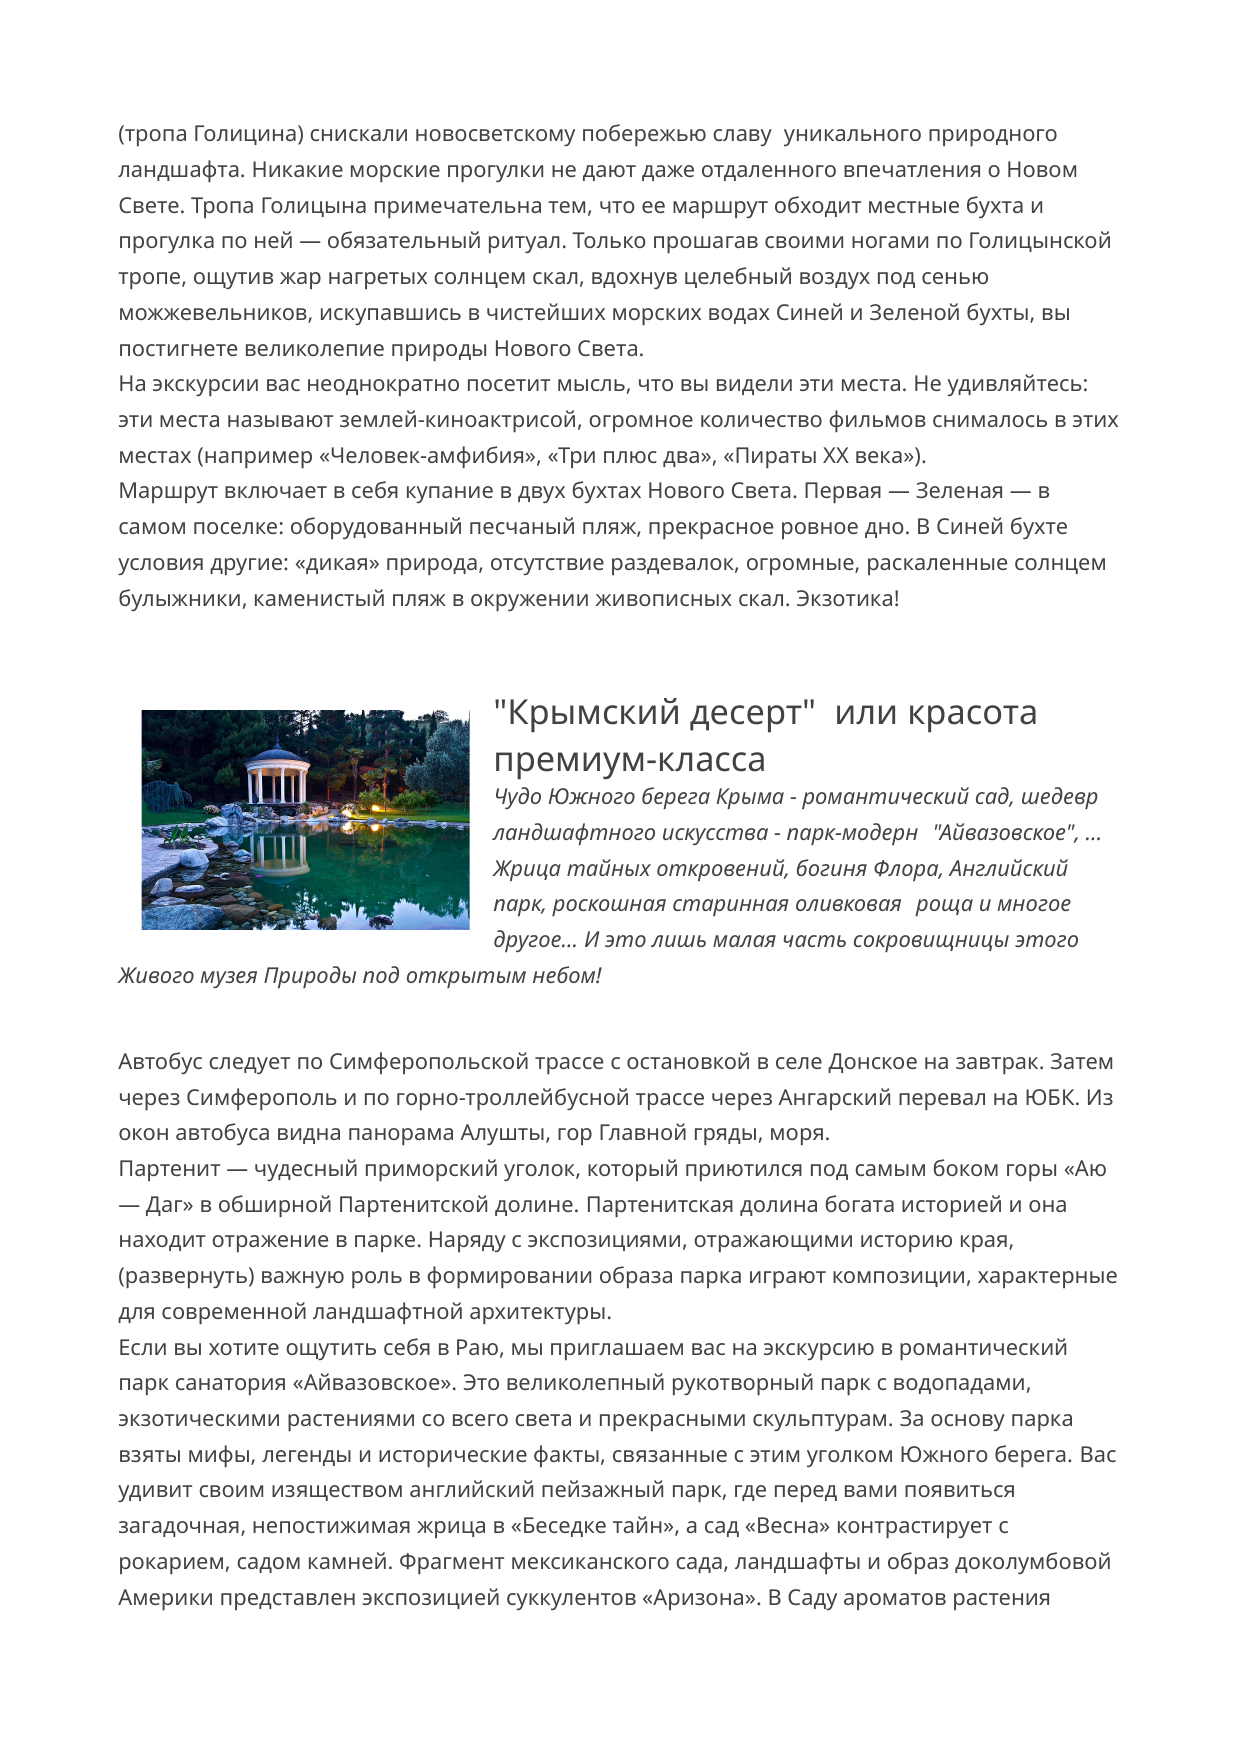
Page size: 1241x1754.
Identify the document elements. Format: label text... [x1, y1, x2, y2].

text Если вы хотите ощутить себя в Раю, мы приглашаем вас на экскурсию в романтический парк санатория «Айвазовское». Это великолепный рукотворный парк с водопадами, экзотическими растениями со всего света и прекрасными скульптурам. За основу парка взяты мифы, легенды и исторические факты, связанные с этим уголком Южного берега. Вас удивит своим изяществом английский пейзажный парк, где перед вами появиться загадочная, непостижимая жрица в «Беседке тайн», а сад «Весна» контрастирует с рокарием, садом камней. Фрагмент мексиканского сада, ландшафты и образ доколумбовой Америки представлен экспозицией суккулентов «Аризона». В Саду ароматов растения [118, 1332, 1122, 1611]
text Чудо Южного берега Крыма - романтический сад, шедевр ландшафтного искусства - парк-модерн "Айвазовское", …Жрица тайных откровений, богиня Флора, Английский парк, роскошная старинная оливковая роща и многое другое... И это лишь малая часть сокровищницы этого Живого музея Природы под открытым небом! [118, 781, 1122, 989]
text Автобус следует по Симферопольской трассе с остановкой в селе Донское на завтрак. Затем через Симферополь и по горно-троллейбусной трассе через Ангарский перевал на ЮБК. Из окон автобуса видна панорама Алушты, гор Главной гряды, моря. [118, 1046, 1122, 1147]
text (тропа Голицина) снискали новосветскому побережью славу уникального природного ландшафта. Никакие морские прогулки не дают даже отдаленного впечатления о Новом Свете. Тропа Голицына примечательна тем, что ее маршрут обходит местные бухта и прогулка по ней — обязательный ритуал. Только прошагав своими ногами по Голицынской тропе, ощутив жар нагретых солнцем скал, вдохнув целебный воздух под сенью можжевельников, искупавшись в чистейших морских водах Синей и Зеленой бухты, вы постигнете великолепие природы Нового Света. [118, 118, 1122, 362]
text Партенит — чудесный приморский уголок, который приютился под самым боком горы «Аю — Даг» в обширной Партенитской долине. Партенитская долина богата историей и она находит отражение в парке. Наряду с экспозициями, отражающими историю края, (развернуть) важную роль в формировании образа парка играют композиции, характерные для современной ландшафтной архитектуры. [118, 1153, 1122, 1326]
picture [141, 710, 470, 930]
text Маршрут включает в себя купание в двух бухтах Нового Света. Первая — Зеленая — в самом поселке: оборудованный песчаный пляж, прекрасное ровное дно. В Синей бухте условия другие: «дикая» природа, отсутствие раздевалок, огромные, раскаленные солнцем булыжники, каменистый пляж в окружении живописных скал. Экзотика! [118, 475, 1122, 612]
text На экскурсии вас неоднократно посетит мысль, что вы видели эти места. Не удивляйтесь: эти места называют землей-киноактрисой, огромное количество фильмов снималось в этих местах (например «Человек-амфибия», «Три плюс два», «Пираты XX века»). [118, 368, 1122, 469]
subtitle "Крымский десерт" или красота премиум-класса [118, 687, 1122, 781]
